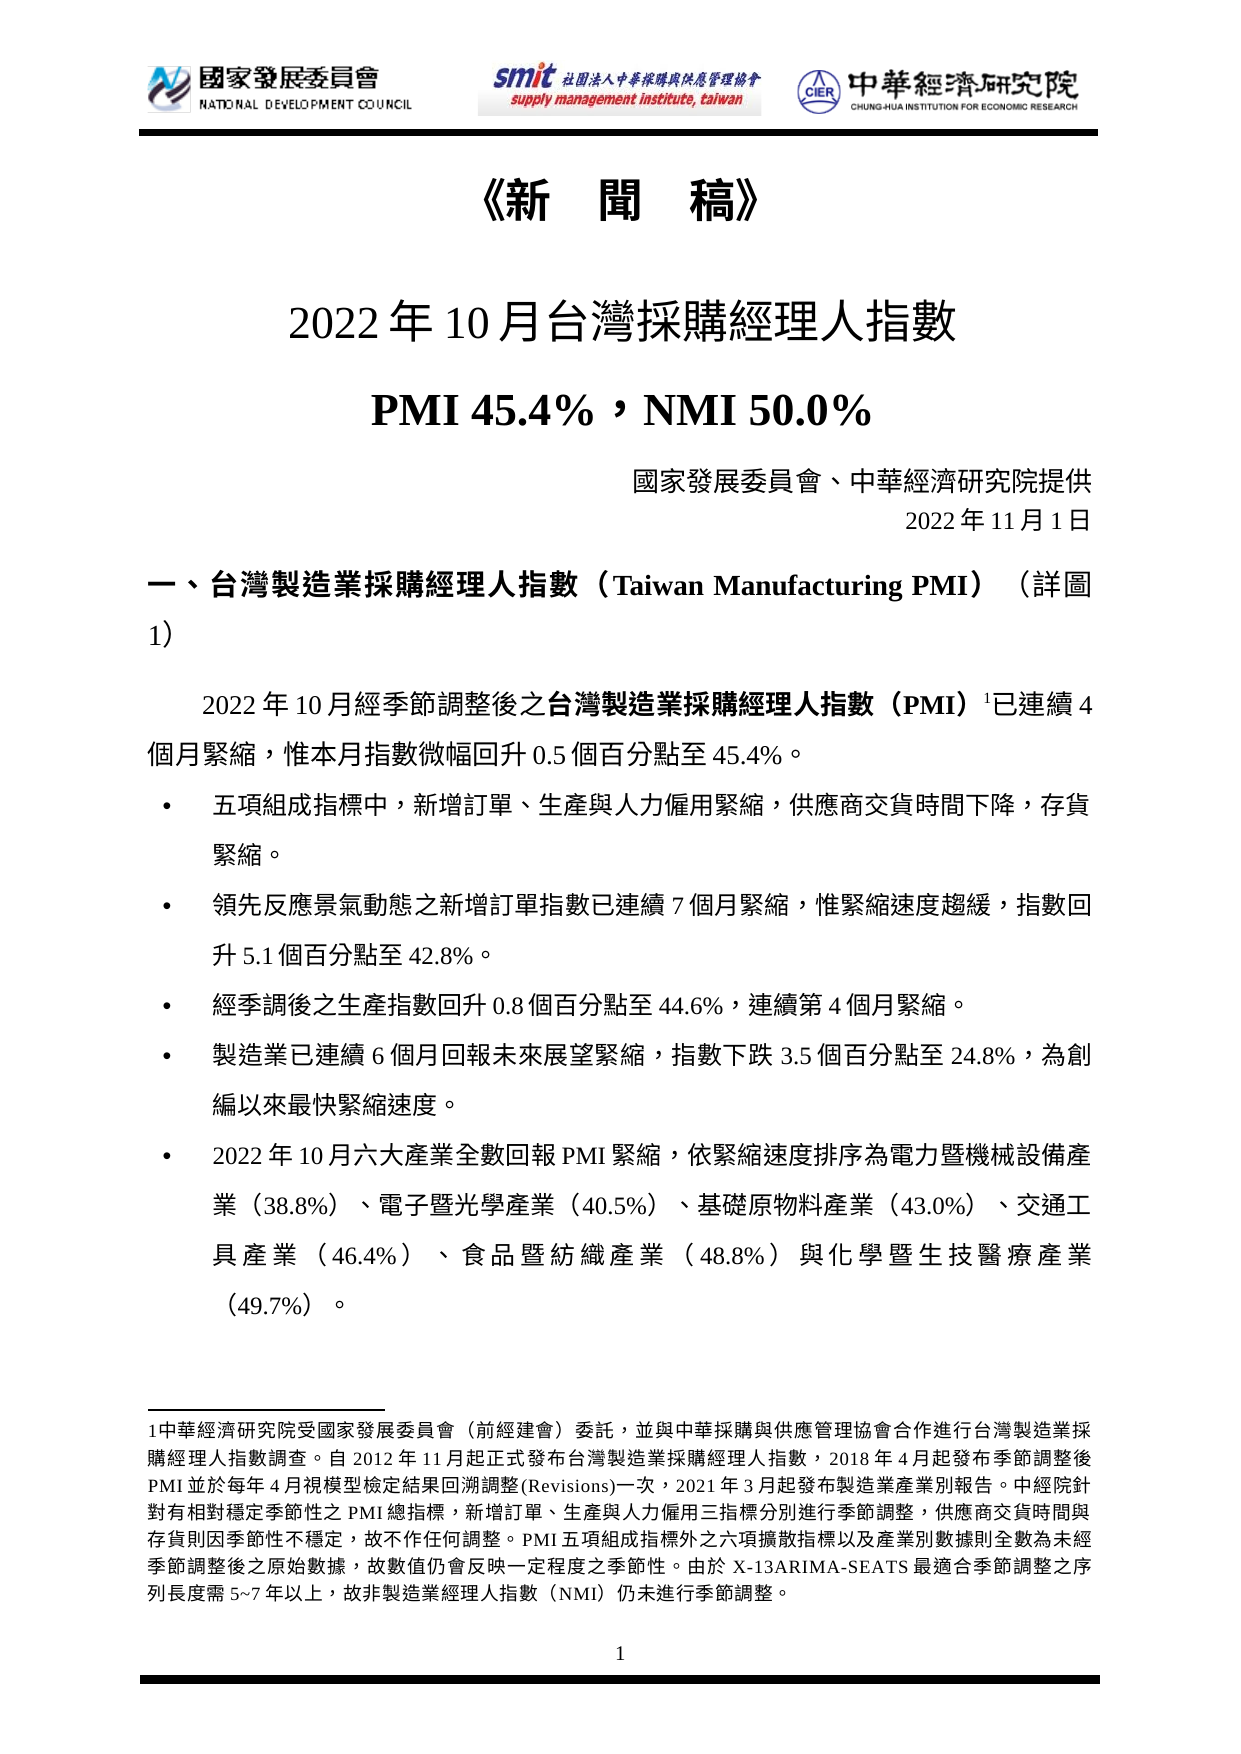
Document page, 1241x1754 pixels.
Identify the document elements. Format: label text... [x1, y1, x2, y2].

text 一、台灣製造業採購經理人指數（Taiwan Manufacturing PMI）（詳圖1） [148, 556, 1092, 656]
text 2022年10月台灣採購經理人指數 [148, 281, 1097, 356]
text 2022年10月經季節調整後之台灣製造業採購經理人指數（PMI）已連續4個月緊縮，惟本月指數微幅回升0.5個百分點至45.4%。 [148, 674, 1092, 774]
text 2022年11月1日 [148, 499, 1092, 537]
text PMI 45.4%，NMI 50.0% [148, 368, 1097, 443]
list 五項組成指標中，新增訂單、生產與人力僱用緊縮，供應商交貨時間下降，存貨緊縮。 [162, 774, 1092, 874]
list 製造業已連續6個月回報未來展望緊縮，指數下跌3.5個百分點至24.8%，為創編以來最快緊縮速度。 [162, 1024, 1092, 1124]
list 2022年10月六大產業全數回報PMI緊縮，依緊縮速度排序為電力暨機械設備產業（38.8%）、電子暨光學產業（40.5%）、基礎原物料產業（43.0%）、交通工具產業（46.4%）、食品暨紡織產業（48.8%）與化學暨生技醫療產業（49.7%）。 [162, 1124, 1092, 1324]
text 《新 聞 稿》 [148, 160, 1092, 235]
list 領先反應景氣動態之新增訂單指數已連續7個月緊縮，惟緊縮速度趨緩，指數回升5.1個百分點至42.8%。 [162, 874, 1092, 974]
text 中華經濟研究院受國家發展委員會（前經建會）委託，並與中華採購與供應管理協會合作進行台灣製造業採購經理人指數調查。自2012年11月起正式發布台灣製造業採購經理人指數，2018年4月起發布季節調整後PMI並於每年4月視模型檢定結果回溯調整(Revisions)一次，2021年3月起發布製造業產業別報告。中經院針對有相對穩定季節性之PMI總指標，新增訂單、生產與人力僱用三指標分別進行季節調整，供應商交貨時間與存貨則因季節性不穩定，故不作任何調整。PMI五項組成指標外之六項擴散指標以及產業別數據則全數為未經季節調整後之原始數據，故數值仍會反映一定程度之季節性。由於X-13ARIMA-SEATS最適合季節調整之序列長度需5~7年以上，故非製造業經理人指數（NMI）仍未進行季節調整。 [148, 1416, 1092, 1606]
text 國家發展委員會、中華經濟研究院提供 [148, 456, 1092, 499]
picture [783, 53, 1092, 131]
picture [147, 55, 437, 130]
list 經季調後之生產指數回升0.8個百分點至44.6%，連續第4個月緊縮。 [162, 974, 1092, 1024]
picture [477, 60, 762, 116]
